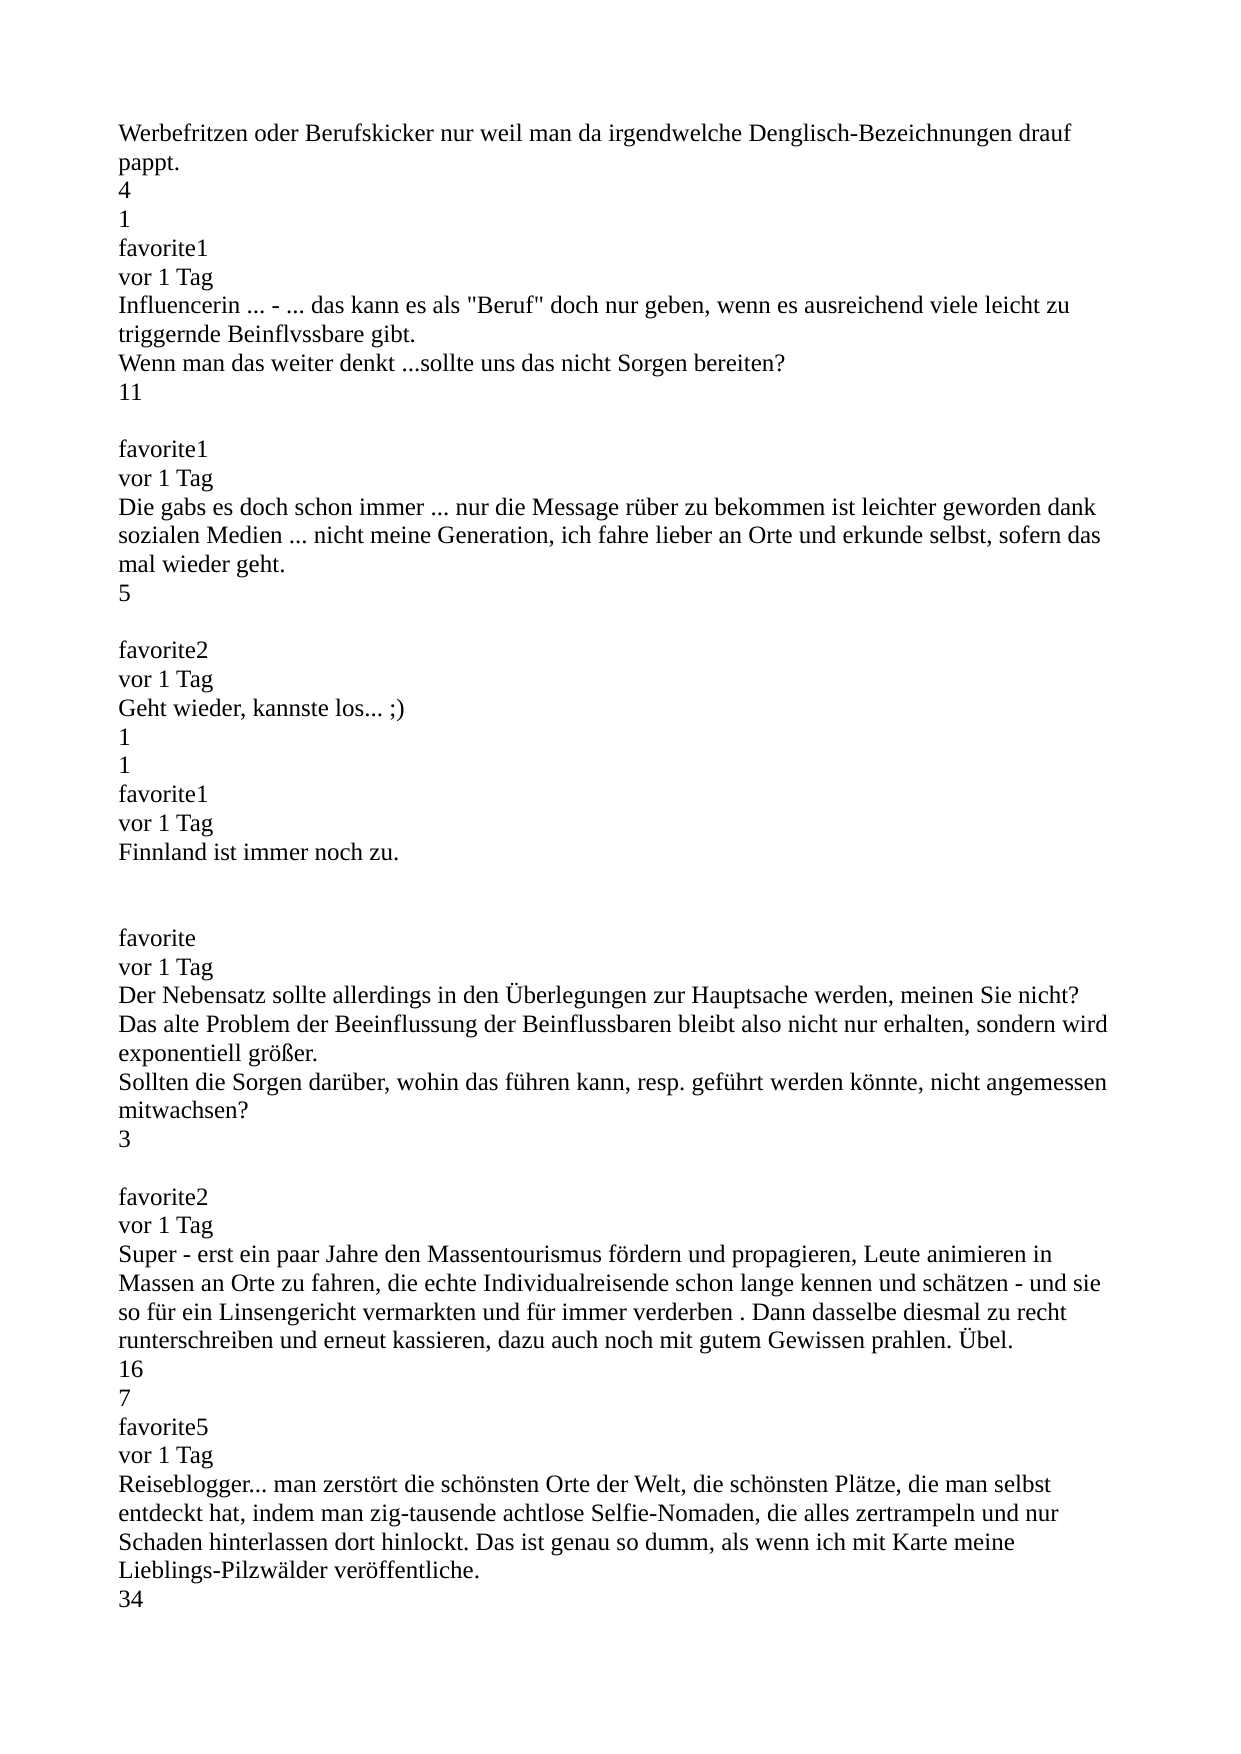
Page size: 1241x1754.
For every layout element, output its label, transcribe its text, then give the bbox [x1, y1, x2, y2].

text vor 1 Tag [118, 952, 1122, 981]
text 1 [118, 751, 1122, 779]
text favorite2 [118, 636, 1122, 664]
text 4 [118, 176, 1122, 204]
text 1 [118, 722, 1122, 751]
text Werbefritzen oder Berufskicker nur weil man da irgendwelche Denglisch-Bezeichnungen drauf pappt. [118, 118, 1122, 176]
text 5 [118, 578, 1122, 607]
text vor 1 Tag [118, 1441, 1122, 1469]
text Das alte Problem der Beeinflussung der Beinflussbaren bleibt also nicht nur erhalten, sondern wird exponentiell größer. [118, 1009, 1122, 1067]
text Super - erst ein paar Jahre den Massentourismus fördern und propagieren, Leute animieren in Massen an Orte zu fahren, die echte Individualreisende schon lange kennen und schätzen - und sie so für ein Linsengericht vermarkten und für immer verderben . Dann dasselbe diesmal zu recht runterschreiben und erneut kassieren, dazu auch noch mit gutem Gewissen prahlen. Übel. [118, 1239, 1122, 1354]
text 3 [118, 1124, 1122, 1153]
text Wenn man das weiter denkt ...sollte uns das nicht Sorgen bereiten? [118, 348, 1122, 377]
text favorite5 [118, 1412, 1122, 1441]
text vor 1 Tag [118, 463, 1122, 492]
text 1 [118, 204, 1122, 233]
text vor 1 Tag [118, 664, 1122, 693]
text Geht wieder, kannste los... ;) [118, 693, 1122, 722]
text Der Nebensatz sollte allerdings in den Überlegungen zur Hauptsache werden, meinen Sie nicht? [118, 981, 1122, 1009]
text Finnland ist immer noch zu. [118, 837, 1122, 866]
text favorite [118, 923, 1122, 952]
text favorite2 [118, 1182, 1122, 1211]
text vor 1 Tag [118, 1211, 1122, 1239]
text Die gabs es doch schon immer ... nur die Message rüber zu bekommen ist leichter geworden dank sozialen Medien ... nicht meine Generation, ich fahre lieber an Orte und erkunde selbst, sofern das mal wieder geht. [118, 492, 1122, 578]
text Reiseblogger... man zerstört die schönsten Orte der Welt, die schönsten Plätze, die man selbst entdeckt hat, indem man zig-tausende achtlose Selfie-Nomaden, die alles zertrampeln und nur Schaden hinterlassen dort hinlockt. Das ist genau so dumm, als wenn ich mit Karte meine Lieblings-Pilzwälder veröffentliche. [118, 1469, 1122, 1584]
text vor 1 Tag [118, 262, 1122, 291]
text favorite1 [118, 233, 1122, 262]
text Sollten die Sorgen darüber, wohin das führen kann, resp. geführt werden könnte, nicht angemessen mitwachsen? [118, 1067, 1122, 1124]
text 34 [118, 1584, 1122, 1613]
text Influencerin ... - ... das kann es als "Beruf" doch nur geben, wenn es ausreichend viele leicht zu triggernde Beinflvssbare gibt. [118, 291, 1122, 348]
text vor 1 Tag [118, 808, 1122, 837]
text 11 [118, 377, 1122, 406]
text 16 [118, 1354, 1122, 1383]
text favorite1 [118, 779, 1122, 808]
text 7 [118, 1383, 1122, 1412]
text favorite1 [118, 434, 1122, 463]
